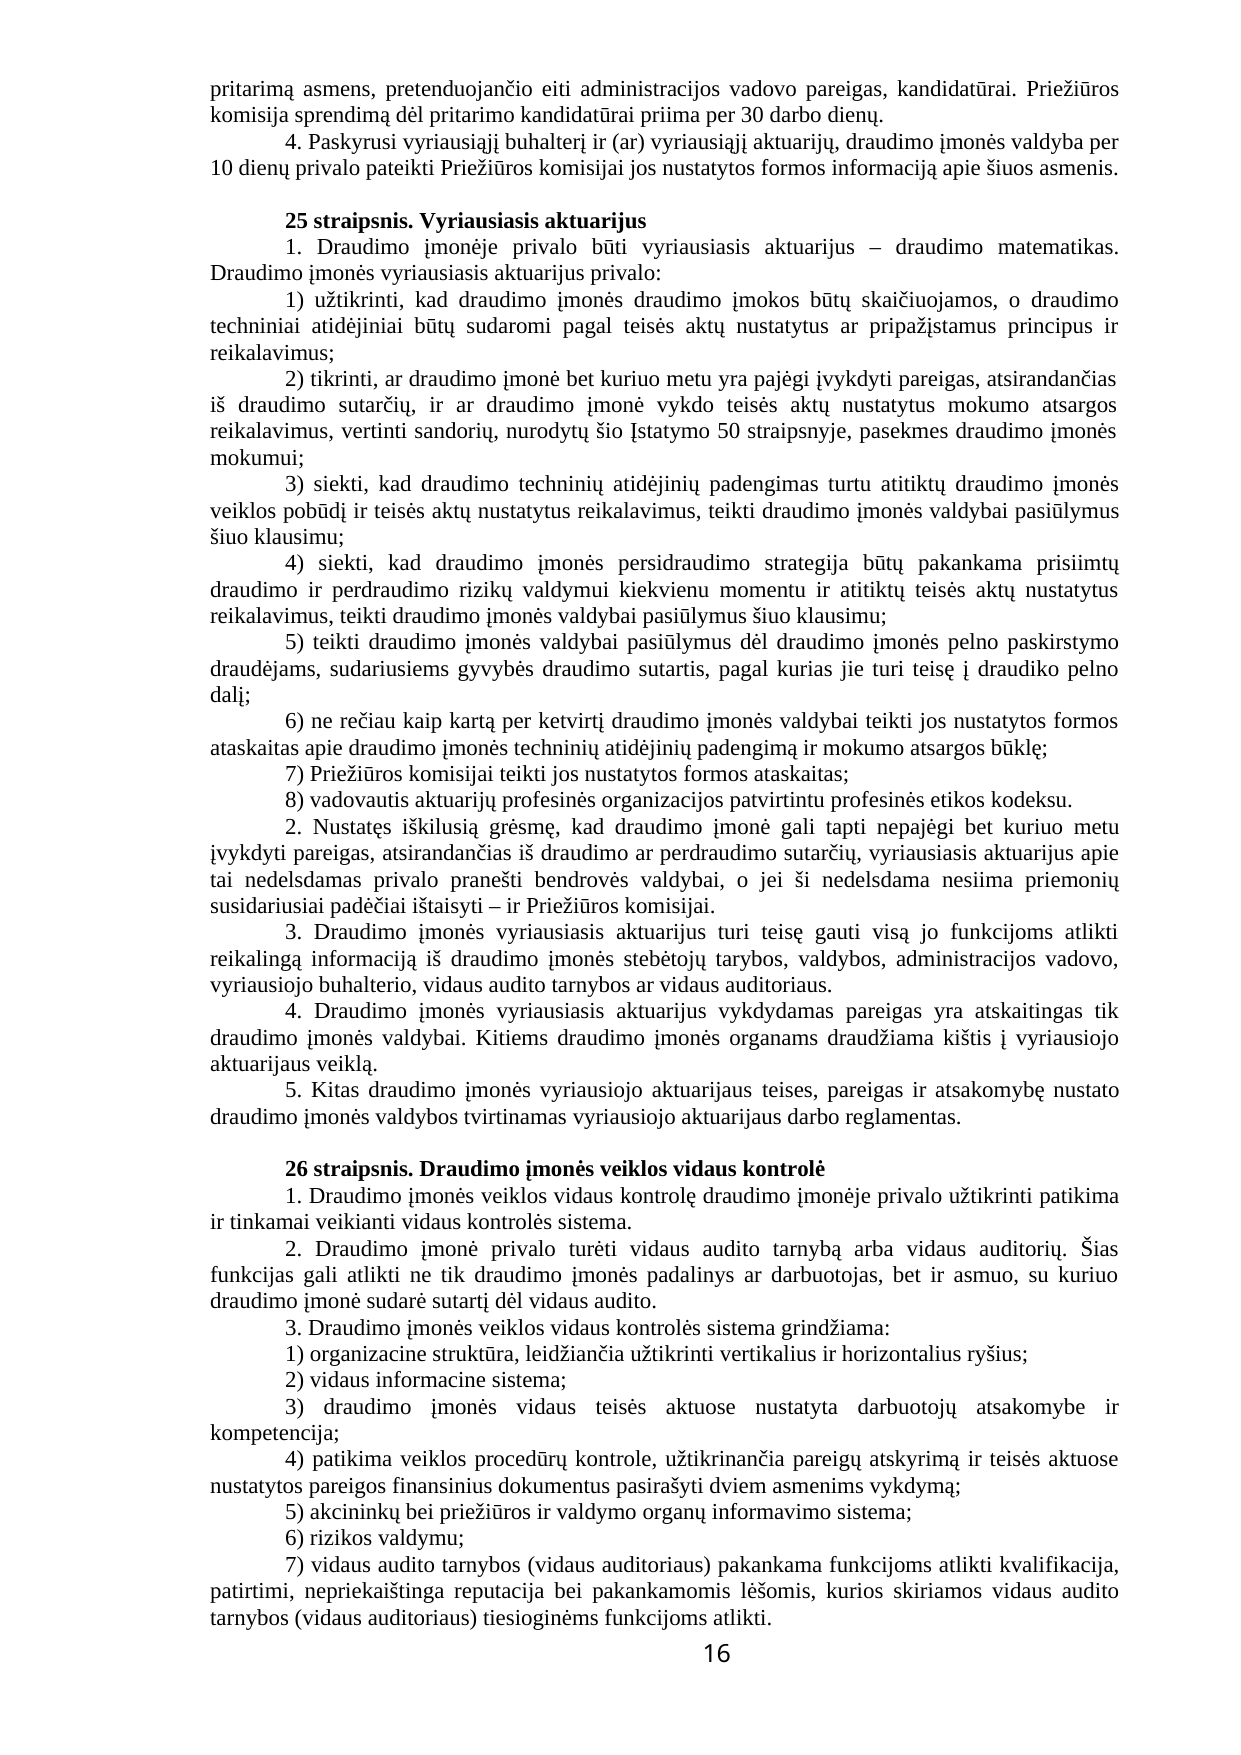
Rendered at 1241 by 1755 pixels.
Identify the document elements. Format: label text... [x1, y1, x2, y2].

text 5. Kitas draudimo įmonės vyriausiojo aktuarijaus teises, pareigas ir atsakomybę nustato draudimo įmonės valdybos tvirtinamas vyriausiojo aktuarijaus darbo reglamentas. [210, 1076, 1120, 1129]
text 3. Draudimo įmonės vyriausiasis aktuarijus turi teisę gauti visą jo funkcijoms atlikti reikalingą informaciją iš draudimo įmonės stebėtojų tarybos, valdybos, administracijos vadovo, vyriausiojo buhalterio, vidaus audito tarnybos ar vidaus auditoriaus. [210, 918, 1120, 997]
text 4) siekti, kad draudimo įmonės persidraudimo strategija būtų pakankama prisiimtų draudimo ir perdraudimo rizikų valdymui kiekvienu momentu ir atitiktų teisės aktų nustatytus reikalavimus, teikti draudimo įmonės valdybai pasiūlymus šiuo klausimu; [210, 549, 1120, 628]
text 2. Nustatęs iškilusią grėsmę, kad draudimo įmonė gali tapti nepajėgi bet kuriuo metu įvykdyti pareigas, atsirandančias iš draudimo ar perdraudimo sutarčių, vyriausiasis aktuarijus apie tai nedelsdamas privalo pranešti bendrovės valdybai, o jei ši nedelsdama nesiima priemonių susidariusiai padėčiai ištaisyti – ir Priežiūros komisijai. [210, 813, 1120, 918]
text 3. Draudimo įmonės veiklos vidaus kontrolės sistema grindžiama: [210, 1314, 1120, 1340]
text 6) ne rečiau kaip kartą per ketvirtį draudimo įmonės valdybai teikti jos nustatytos formos ataskaitas apie draudimo įmonės techninių atidėjinių padengimą ir mokumo atsargos būklę; [210, 707, 1120, 760]
text 7) vidaus audito tarnybos (vidaus auditoriaus) pakankama funkcijoms atlikti kvalifikacija, patirtimi, nepriekaištinga reputacija bei pakankamomis lėšomis, kurios skiriamos vidaus audito tarnybos (vidaus auditoriaus) tiesioginėms funkcijoms atlikti. [210, 1551, 1120, 1630]
text 1. Draudimo įmonės veiklos vidaus kontrolę draudimo įmonėje privalo užtikrinti patikima ir tinkamai veikianti vidaus kontrolės sistema. [210, 1182, 1120, 1234]
text 3) siekti, kad draudimo techninių atidėjinių padengimas turtu atitiktų draudimo įmonės veiklos pobūdį ir teisės aktų nustatytus reikalavimus, teikti draudimo įmonės valdybai pasiūlymus šiuo klausimu; [210, 470, 1120, 549]
text 25 straipsnis. Vyriausiasis aktuarijus [210, 207, 1120, 233]
text 5) akcininkų bei priežiūros ir valdymo organų informavimo sistema; [210, 1498, 1120, 1524]
text pritarimą asmens, pretenduojančio eiti administracijos vadovo pareigas, kandidatūrai. Priežiūros komisija sprendimą dėl pritarimo kandidatūrai priima per 30 darbo dienų. [210, 75, 1120, 128]
text 4. Draudimo įmonės vyriausiasis aktuarijus vykdydamas pareigas yra atskaitingas tik draudimo įmonės valdybai. Kitiems draudimo įmonės organams draudžiama kištis į vyriausiojo aktuarijaus veiklą. [210, 997, 1120, 1076]
text 7) Priežiūros komisijai teikti jos nustatytos formos ataskaitas; [210, 760, 1120, 787]
text 5) teikti draudimo įmonės valdybai pasiūlymus dėl draudimo įmonės pelno paskirstymo draudėjams, sudariusiems gyvybės draudimo sutartis, pagal kurias jie turi teisę į draudiko pelno dalį; [210, 628, 1120, 707]
subtitle 1. Draudimo įmonėje privalo būti vyriausiasis aktuarijus – draudimo matematikas. Draudimo įmonės vyriausiasis aktuarijus privalo: [210, 233, 1120, 286]
text 4) patikima veiklos procedūrų kontrole, užtikrinančia pareigų atskyrimą ir teisės aktuose nustatytos pareigos finansinius dokumentus pasirašyti dviem asmenims vykdymą; [210, 1445, 1120, 1498]
text 2) tikrinti, ar draudimo įmonė bet kuriuo metu yra pajėgi įvykdyti pareigas, atsirandančias iš draudimo sutarčių, ir ar draudimo įmonė vykdo teisės aktų nustatytus mokumo atsargos reikalavimus, vertinti sandorių, nurodytų šio Įstatymo 50 straipsnyje, pasekmes draudimo įmonės mokumui; [210, 365, 1118, 470]
text 1) organizacine struktūra, leidžiančia užtikrinti vertikalius ir horizontalius ryšius; [210, 1340, 1120, 1366]
text 6) rizikos valdymu; [210, 1524, 1120, 1551]
text 8) vadovautis aktuarijų profesinės organizacijos patvirtintu profesinės etikos kodeksu. [210, 787, 1120, 813]
text 2. Draudimo įmonė privalo turėti vidaus audito tarnybą arba vidaus auditorių. Šias funkcijas gali atlikti ne tik draudimo įmonės padalinys ar darbuotojas, bet ir asmuo, su kuriuo draudimo įmonė sudarė sutartį dėl vidaus audito. [210, 1234, 1120, 1314]
text 2) vidaus informacine sistema; [210, 1366, 1120, 1393]
text 4. Paskyrusi vyriausiąjį buhalterį ir (ar) vyriausiąjį aktuarijų, draudimo įmonės valdyba per 10 dienų privalo pateikti Priežiūros komisijai jos nustatytos formos informaciją apie šiuos asmenis. [210, 128, 1120, 180]
text 1) užtikrinti, kad draudimo įmonės draudimo įmokos būtų skaičiuojamos, o draudimo techniniai atidėjiniai būtų sudaromi pagal teisės aktų nustatytus ar pripažįstamus principus ir reikalavimus; [210, 286, 1120, 365]
text 26 straipsnis. Draudimo įmonės veiklos vidaus kontrolė [210, 1156, 1120, 1182]
text 3) draudimo įmonės vidaus teisės aktuose nustatyta darbuotojų atsakomybe ir kompetencija; [210, 1393, 1120, 1445]
